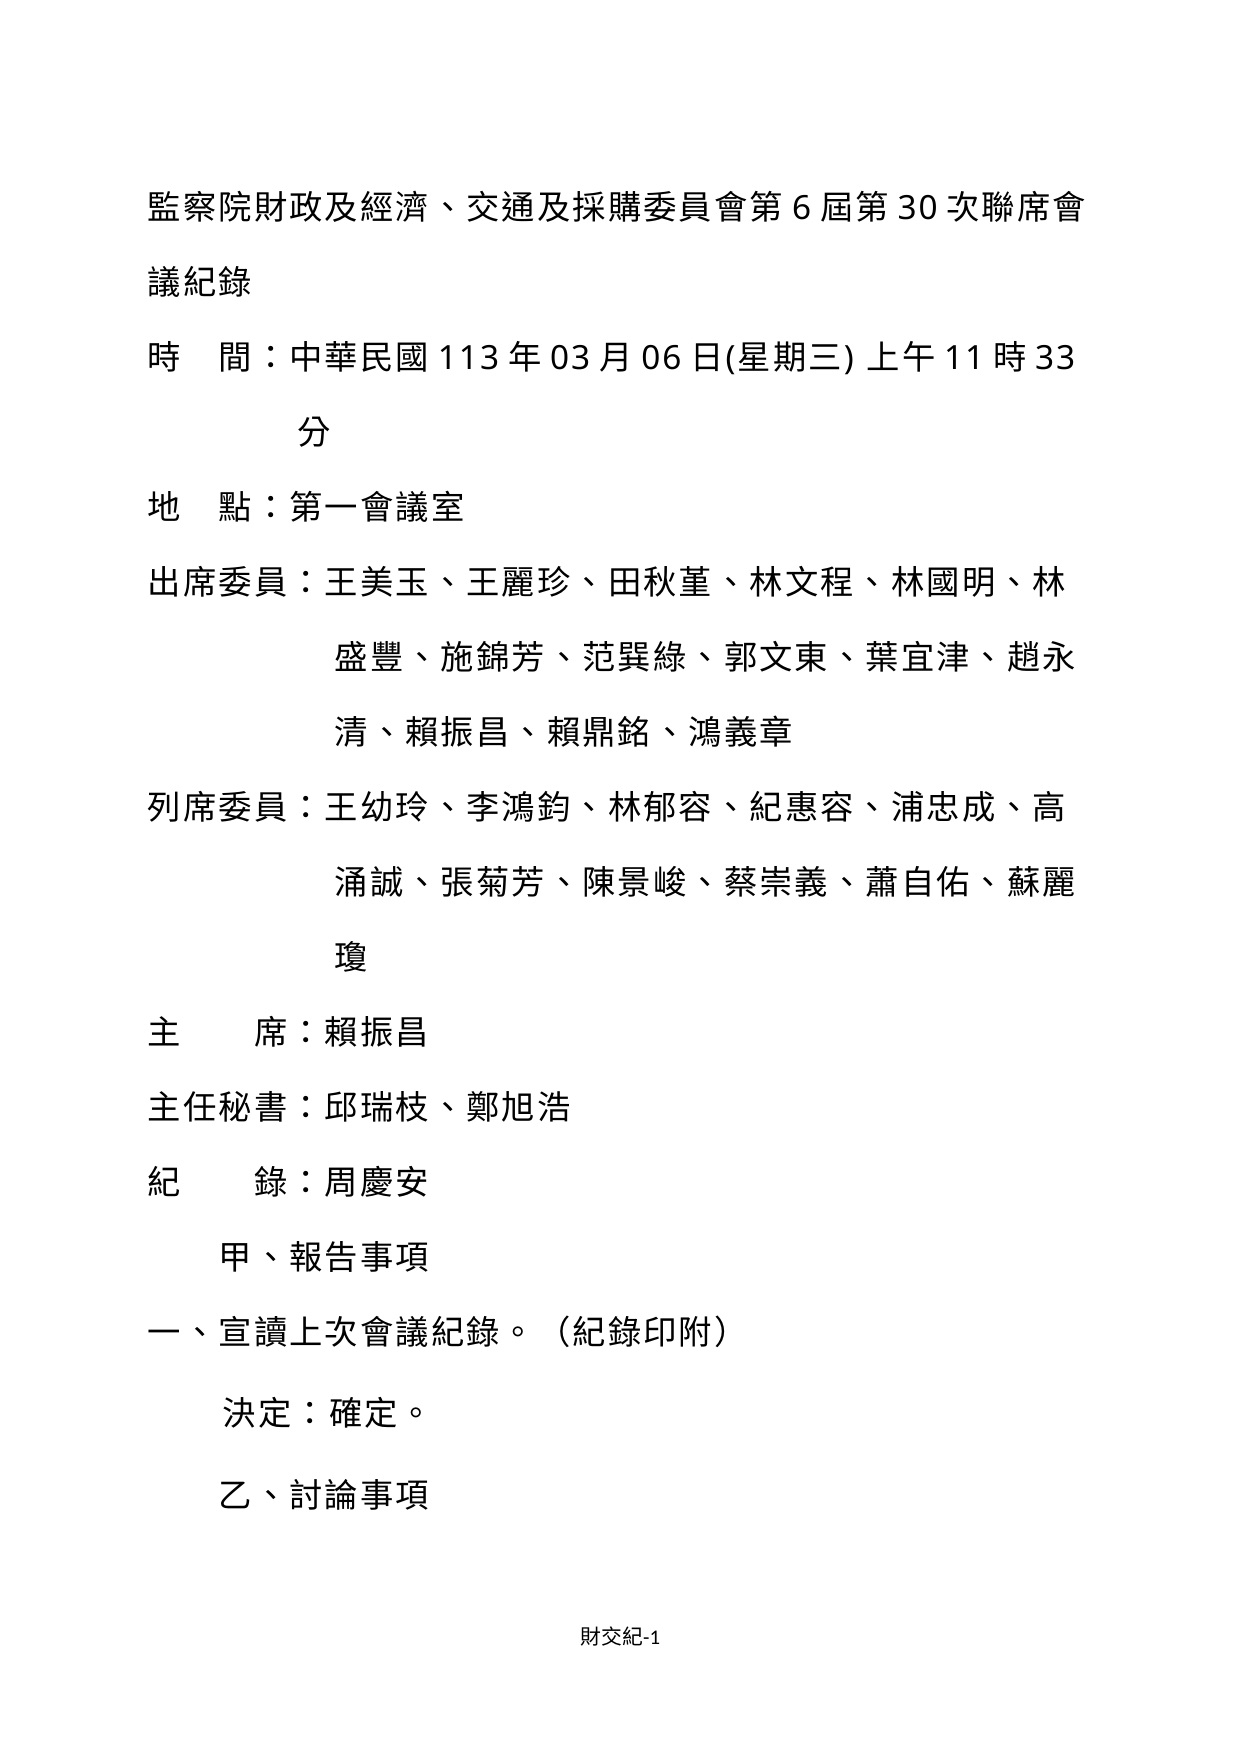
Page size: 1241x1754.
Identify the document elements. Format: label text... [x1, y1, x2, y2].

text 乙、討論事項 [139, 1453, 1101, 1532]
text 時 間：中華民國113年03月06日(星期三) 上午11時33分 [148, 318, 1092, 468]
text 監察院財政及經濟、交通及採購委員會第6屆第30次聯席會議紀錄 [139, 166, 1101, 318]
text 一、宣讀上次會議紀錄。（紀錄印附） [139, 1289, 1101, 1370]
text 地 點：第一會議室 [148, 468, 1092, 543]
text 出席委員：王美玉、王麗珍、田秋堇、林文程、林國明、林盛豐、施錦芳、范巽綠、郭文東、葉宜津、趙永清、賴振昌、賴鼎銘、鴻義章 [148, 543, 1092, 768]
text 紀 錄：周慶安 [148, 1143, 1092, 1218]
text 決定：確定。 [214, 1372, 1101, 1451]
text 甲、報告事項 [148, 1218, 1092, 1289]
text 主任秘書：邱瑞枝、鄭旭浩 [148, 1068, 1092, 1143]
text 列席委員：王幼玲、李鴻鈞、林郁容、紀惠容、浦忠成、高涌誠、張菊芳、陳景峻、蔡崇義、蕭自佑、蘇麗瓊 [148, 768, 1092, 993]
text 主 席：賴振昌 [148, 993, 1092, 1068]
